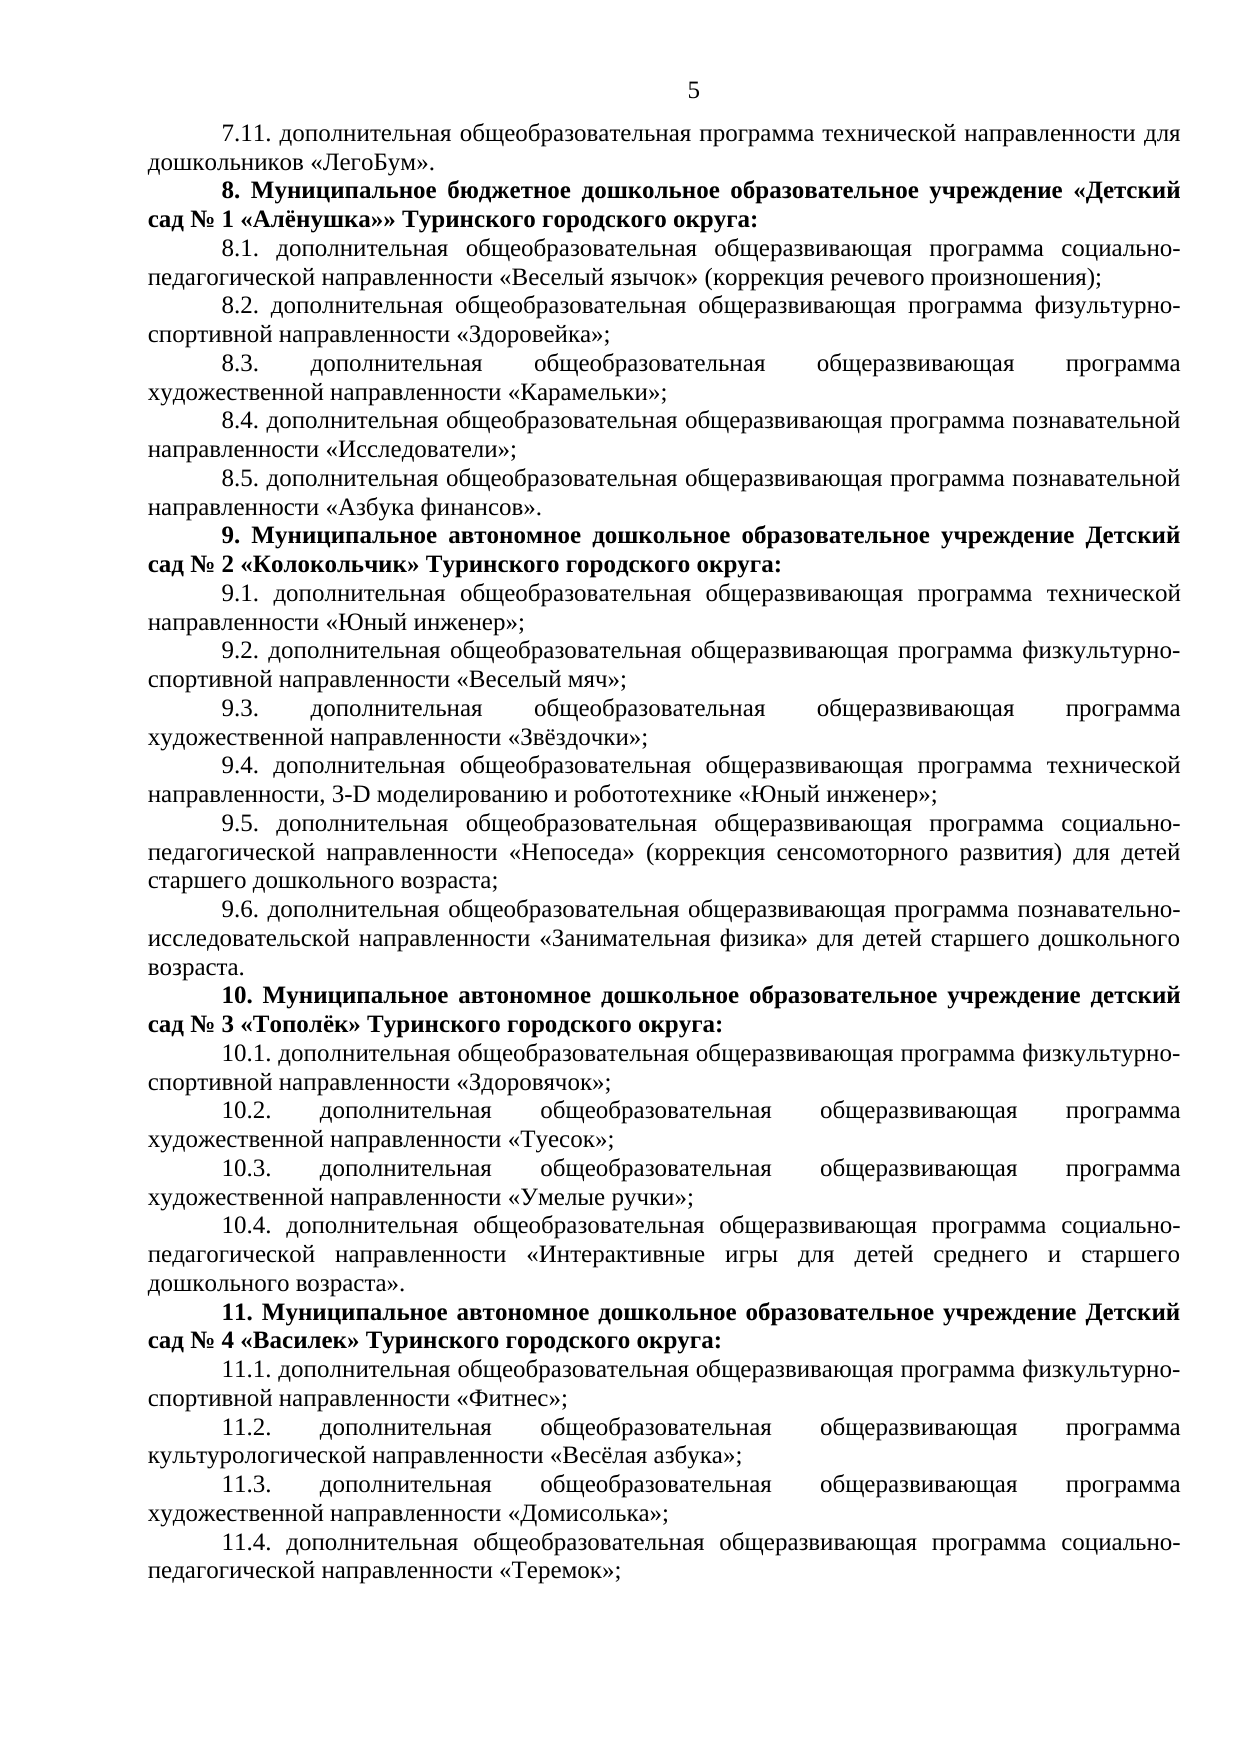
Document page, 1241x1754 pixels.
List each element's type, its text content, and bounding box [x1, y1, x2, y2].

text 9.2. дополнительная общеобразовательная общеразвивающая программа физкультурно-спортивной направленности «Веселый мяч»; [148, 636, 1181, 693]
text 10.3. дополнительная общеобразовательная общеразвивающая программа художественной направленности «Умелые ручки»; [148, 1153, 1181, 1211]
text 9.1. дополнительная общеобразовательная общеразвивающая программа технической направленности «Юный инженер»; [148, 578, 1181, 636]
text 9.3. дополнительная общеобразовательная общеразвивающая программа художественной направленности «Звёздочки»; [148, 693, 1181, 751]
text 10.1. дополнительная общеобразовательная общеразвивающая программа физкультурно-спортивной направленности «Здоровячок»; [148, 1038, 1181, 1096]
text 11.4. дополнительная общеобразовательная общеразвивающая программа социально-педагогической направленности «Теремок»; [148, 1527, 1181, 1584]
text 9.4. дополнительная общеобразовательная общеразвивающая программа технической направленности, 3-D моделированию и робототехнике «Юный инженер»; [148, 751, 1181, 808]
text 9.6. дополнительная общеобразовательная общеразвивающая программа познавательно-исследовательской направленности «Занимательная физика» для детей старшего дошкольного возраста. [148, 894, 1181, 981]
text 10.4. дополнительная общеобразовательная общеразвивающая программа социально-педагогической направленности «Интерактивные игры для детей среднего и старшего дошкольного возраста». [148, 1211, 1181, 1297]
text 8.3. дополнительная общеобразовательная общеразвивающая программа художественной направленности «Карамельки»; [148, 348, 1181, 406]
text 9. Муниципальное автономное дошкольное образовательное учреждение Детский сад № 2 «Колокольчик» Туринского городского округа: [148, 521, 1181, 578]
text 7.11. дополнительная общеобразовательная программа технической направленности для дошкольников «ЛегоБум». [148, 118, 1181, 176]
text 8.4. дополнительная общеобразовательная общеразвивающая программа познавательной направленности «Исследователи»; [148, 406, 1181, 463]
text 9.5. дополнительная общеобразовательная общеразвивающая программа социально-педагогической направленности «Непоседа» (коррекция сенсомоторного развития) для детей старшего дошкольного возраста; [148, 808, 1181, 894]
text 11.3. дополнительная общеобразовательная общеразвивающая программа художественной направленности «Домисолька»; [148, 1469, 1181, 1527]
text 11. Муниципальное автономное дошкольное образовательное учреждение Детский сад № 4 «Василек» Туринского городского округа: [148, 1297, 1181, 1354]
text 10.2. дополнительная общеобразовательная общеразвивающая программа художественной направленности «Туесок»; [148, 1096, 1181, 1153]
text 10. Муниципальное автономное дошкольное образовательное учреждение детский сад № 3 «Тополёк» Туринского городского округа: [148, 981, 1181, 1038]
text 8.5. дополнительная общеобразовательная общеразвивающая программа познавательной направленности «Азбука финансов». [148, 463, 1181, 521]
text 11.2. дополнительная общеобразовательная общеразвивающая программа культурологической направленности «Весёлая азбука»; [148, 1412, 1181, 1469]
text 11.1. дополнительная общеобразовательная общеразвивающая программа физкультурно-спортивной направленности «Фитнес»; [148, 1354, 1181, 1412]
text 8.2. дополнительная общеобразовательная общеразвивающая программа физультурно-спортивной направленности «Здоровейка»; [148, 291, 1181, 348]
text 8.1. дополнительная общеобразовательная общеразвивающая программа социально-педагогической направленности «Веселый язычок» (коррекция речевого произношения); [148, 233, 1181, 291]
text 8. Муниципальное бюджетное дошкольное образовательное учреждение «Детский сад № 1 «Алёнушка»» Туринского городского округа: [148, 176, 1181, 233]
